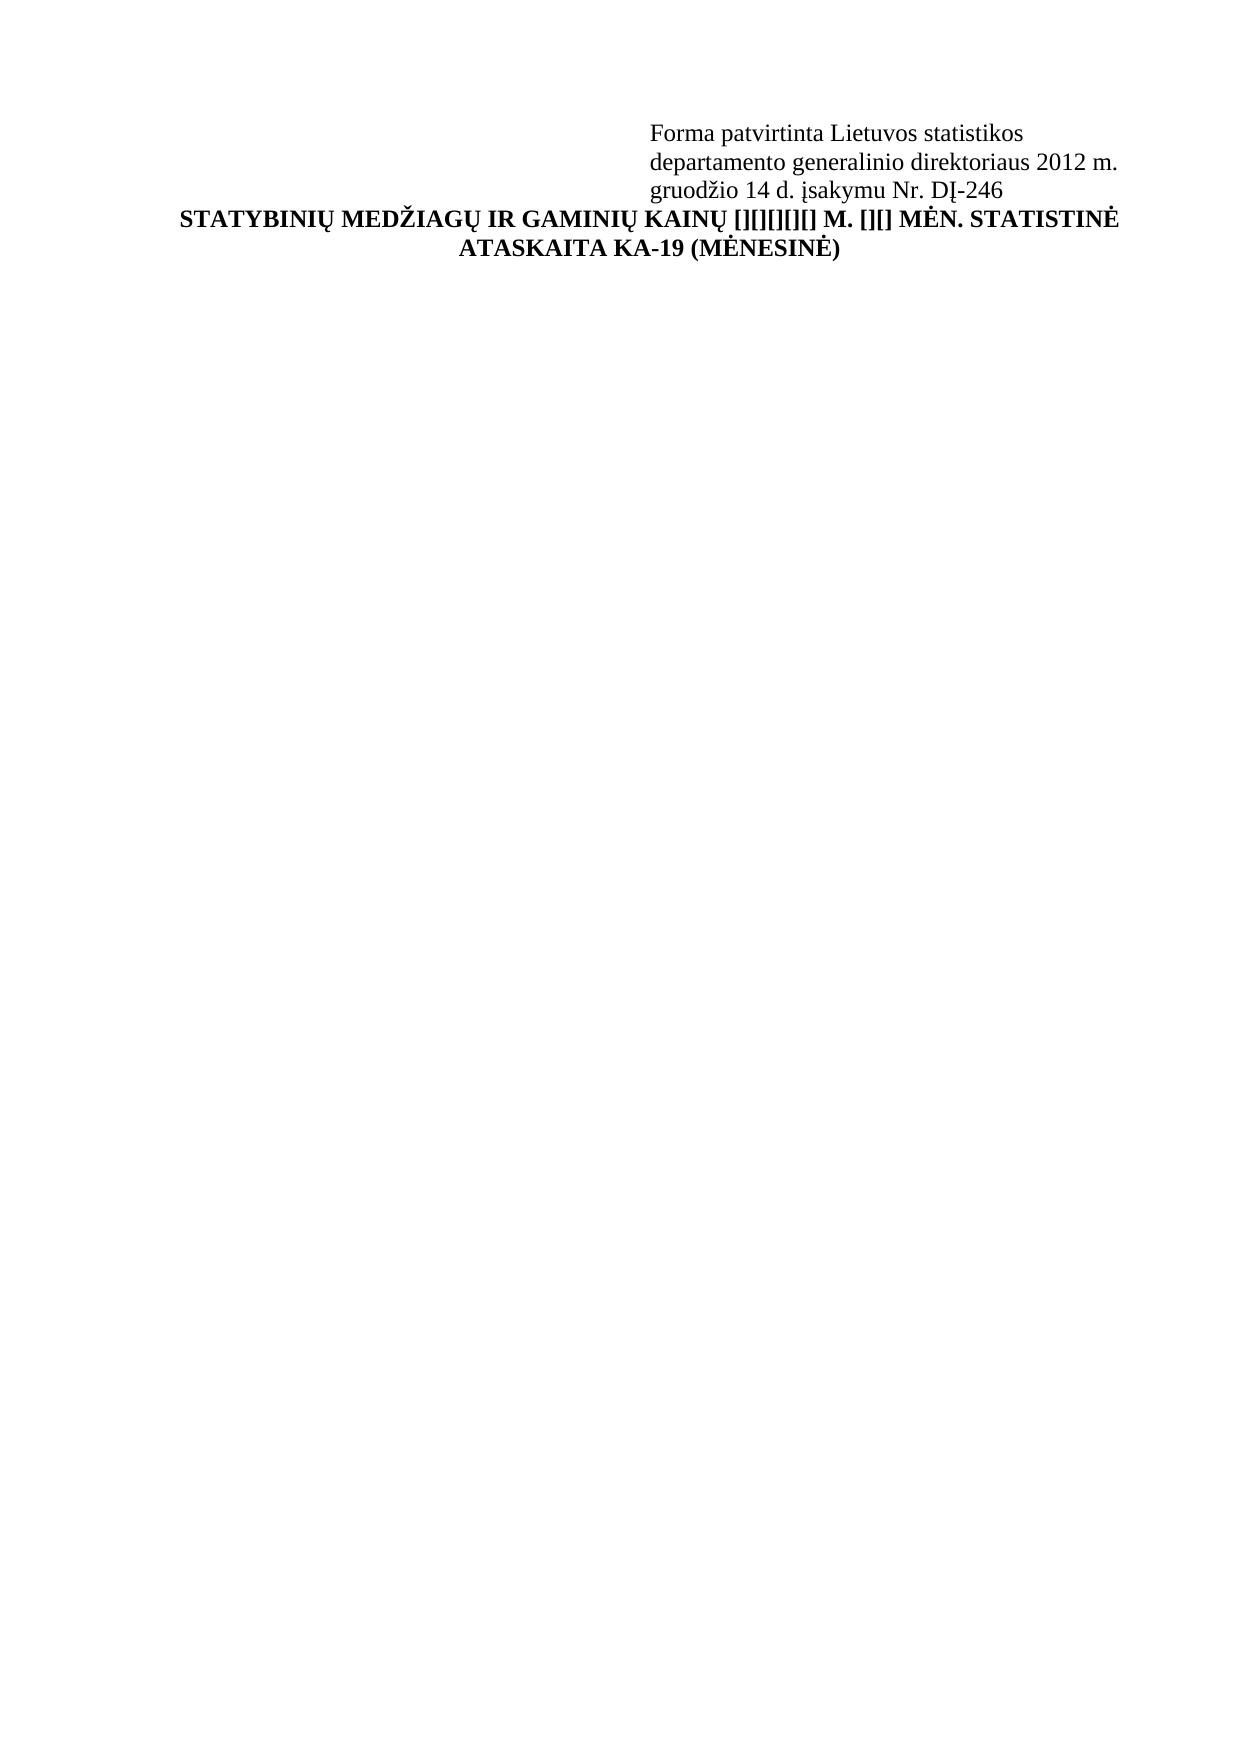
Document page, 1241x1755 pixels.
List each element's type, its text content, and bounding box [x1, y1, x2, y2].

text STATYBINIŲ MEDŽIAGŲ IR GAMINIŲ KAINŲ [][][][][] M. [][] MĖN. STATISTINĖ ATASKAITA KA-19 (MĖNESINĖ) [177, 204, 1122, 262]
text Forma patvirtinta Lietuvos statistikos departamento generalinio direktoriaus 2012 m. gruodžio 14 d. įsakymu Nr. DĮ-246 [649, 118, 1122, 204]
